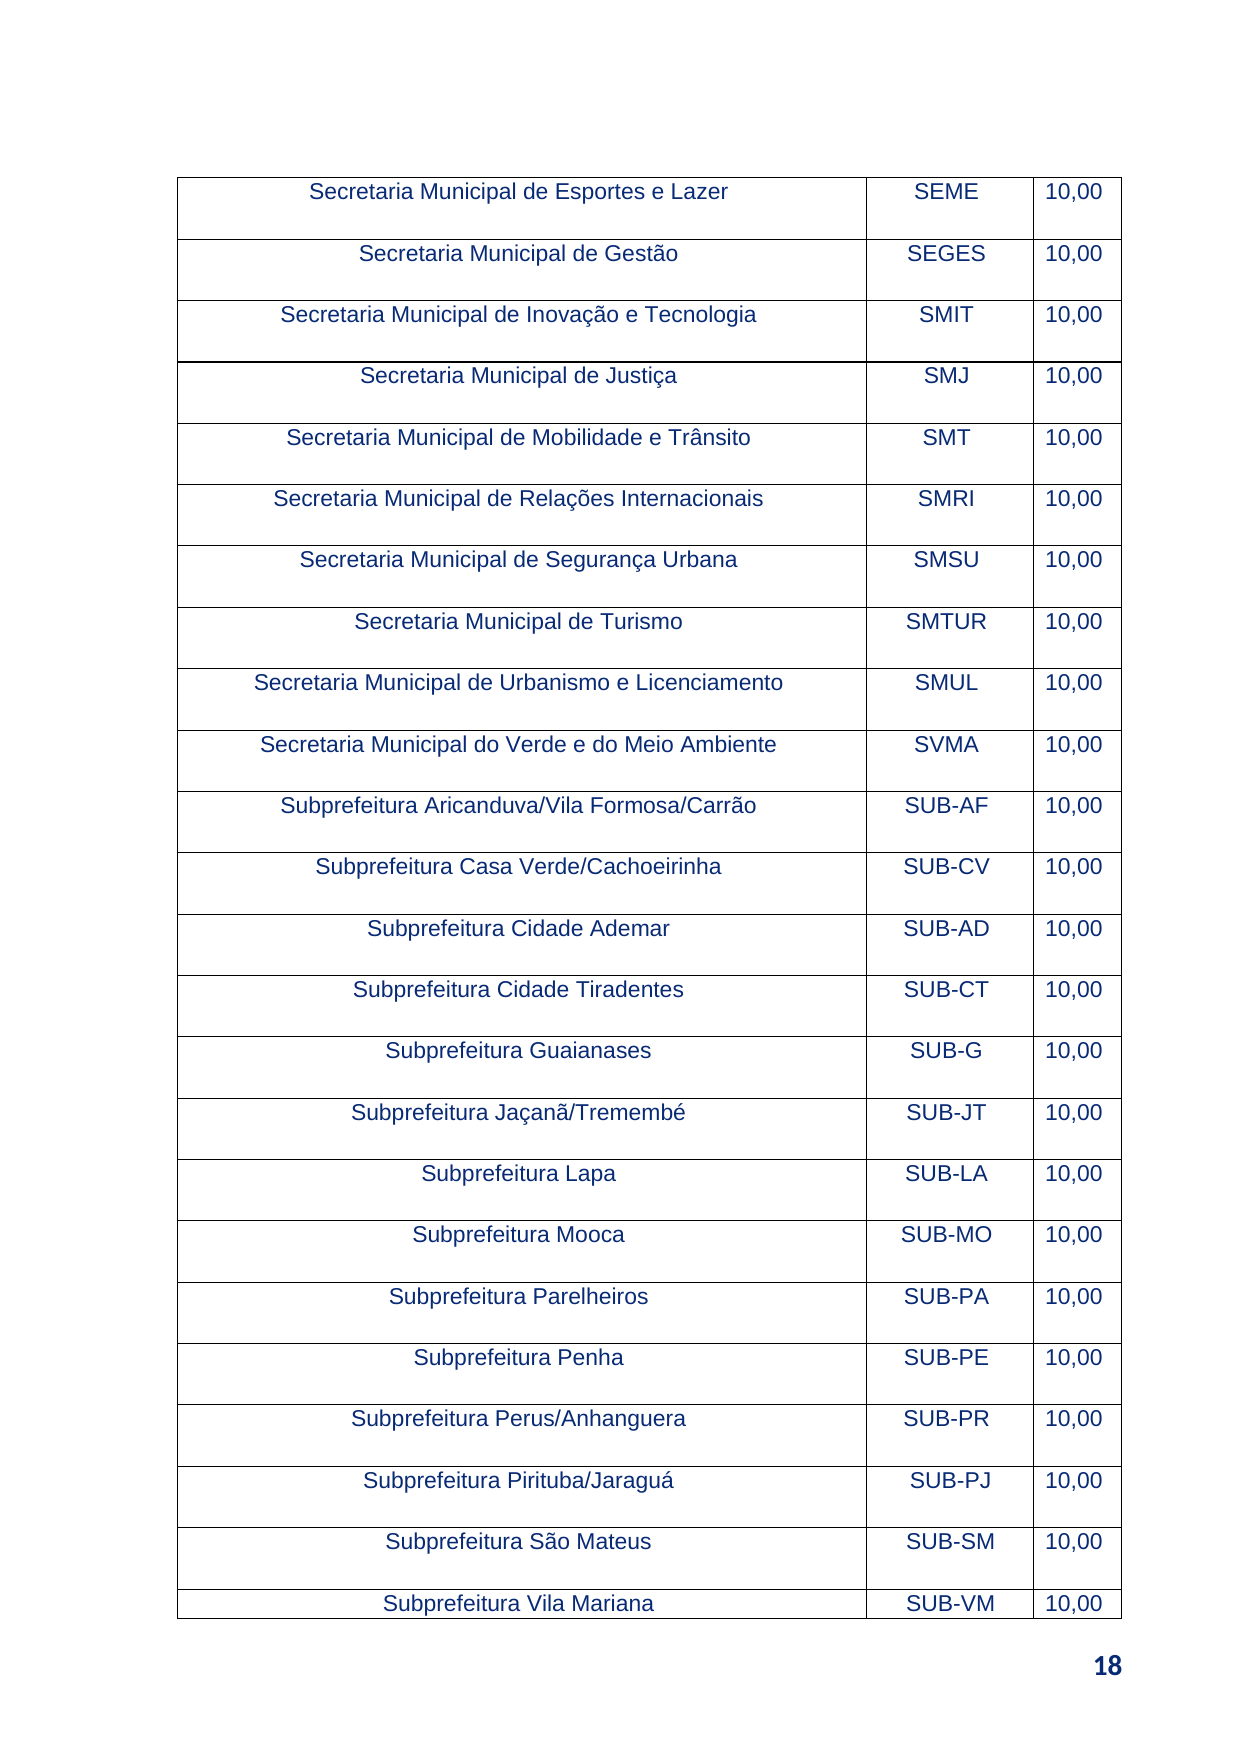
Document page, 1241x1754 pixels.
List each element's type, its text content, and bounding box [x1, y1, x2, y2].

table_cell 10,00 [1034, 915, 1121, 975]
table_cell Subprefeitura Guaianases [178, 1037, 866, 1098]
table_cell 10,00 [1034, 546, 1121, 607]
table_cell Subprefeitura Jaçanã/Tremembé [178, 1099, 866, 1159]
table_cell SUB-PA [867, 1283, 1033, 1343]
table_cell 10,00 [1034, 1590, 1121, 1618]
table_cell Subprefeitura Perus/Anhanguera [178, 1405, 866, 1466]
table_cell Subprefeitura Cidade Tiradentes [178, 976, 866, 1036]
table_cell 10,00 [1034, 1037, 1121, 1098]
table_cell SUB-G [867, 1037, 1033, 1098]
table_cell 10,00 [1034, 1160, 1121, 1220]
table_cell SUB-CT [867, 976, 1033, 1036]
table_cell Subprefeitura Penha [178, 1344, 866, 1404]
table_cell Secretaria Municipal de Turismo [178, 608, 866, 668]
table_cell SEME [867, 178, 1033, 239]
table_cell Secretaria Municipal de Gestão [178, 240, 866, 300]
table_cell Subprefeitura Aricanduva/Vila Formosa/Carrão [178, 792, 866, 852]
table_cell SUB-MO [867, 1221, 1033, 1282]
table_cell 10,00 [1034, 669, 1121, 729]
table_cell Subprefeitura Cidade Ademar [178, 915, 866, 975]
table_cell SEGES [867, 240, 1033, 300]
table_cell SVMA [867, 731, 1033, 791]
table_cell 10,00 [1034, 608, 1121, 668]
table_cell SUB-AD [867, 915, 1033, 975]
table_cell SUB-LA [867, 1160, 1033, 1220]
table_cell Secretaria Municipal de Justiça [178, 363, 866, 423]
table_cell Secretaria Municipal de Mobilidade e Trânsito [178, 424, 866, 484]
table_cell SMSU [867, 546, 1033, 607]
table_cell Subprefeitura Vila Mariana [178, 1590, 866, 1618]
table_cell 10,00 [1034, 1099, 1121, 1159]
table_cell 10,00 [1034, 976, 1121, 1036]
table_cell SUB-AF [867, 792, 1033, 852]
table_cell 10,00 [1034, 1405, 1121, 1466]
table_cell 10,00 [1034, 424, 1121, 484]
table_cell Secretaria Municipal de Urbanismo e Licenciamento [178, 669, 866, 729]
table_cell Subprefeitura Casa Verde/Cachoeirinha [178, 853, 866, 913]
table_cell 10,00 [1034, 485, 1121, 545]
table_cell SUB-PR [867, 1405, 1033, 1466]
table_cell 10,00 [1034, 1528, 1121, 1588]
table_cell Subprefeitura Parelheiros [178, 1283, 866, 1343]
table_cell 10,00 [1034, 301, 1121, 361]
table_cell SUB-PJ [867, 1467, 1033, 1527]
table_cell Secretaria Municipal de Relações Internacionais [178, 485, 866, 545]
table_cell Secretaria Municipal de Inovação e Tecnologia [178, 301, 866, 361]
table_cell 10,00 [1034, 363, 1121, 423]
table_cell SUB-PE [867, 1344, 1033, 1404]
table_cell SMTUR [867, 608, 1033, 668]
table_cell SMRI [867, 485, 1033, 545]
table_cell 10,00 [1034, 1344, 1121, 1404]
table_cell 10,00 [1034, 731, 1121, 791]
table_cell SMIT [867, 301, 1033, 361]
table_cell 10,00 [1034, 1467, 1121, 1527]
table_cell 10,00 [1034, 1283, 1121, 1343]
table_cell SUB-JT [867, 1099, 1033, 1159]
table_cell SMT [867, 424, 1033, 484]
table_cell 10,00 [1034, 240, 1121, 300]
table_cell Subprefeitura Pirituba/Jaraguá [178, 1467, 866, 1527]
table_cell 10,00 [1034, 853, 1121, 913]
table_cell 10,00 [1034, 1221, 1121, 1282]
table_cell Subprefeitura São Mateus [178, 1528, 866, 1588]
table_cell SMJ [867, 363, 1033, 423]
table_cell SMUL [867, 669, 1033, 729]
table_cell Secretaria Municipal de Segurança Urbana [178, 546, 866, 607]
table_cell SUB-CV [867, 853, 1033, 913]
table_cell Subprefeitura Mooca [178, 1221, 866, 1282]
table_cell Subprefeitura Lapa [178, 1160, 866, 1220]
table_cell SUB-VM [867, 1590, 1033, 1618]
table_cell Secretaria Municipal de Esportes e Lazer [178, 178, 866, 239]
table_cell 10,00 [1034, 792, 1121, 852]
table_cell SUB-SM [867, 1528, 1033, 1588]
table_cell 10,00 [1034, 178, 1121, 239]
table_cell Secretaria Municipal do Verde e do Meio Ambiente [178, 731, 866, 791]
